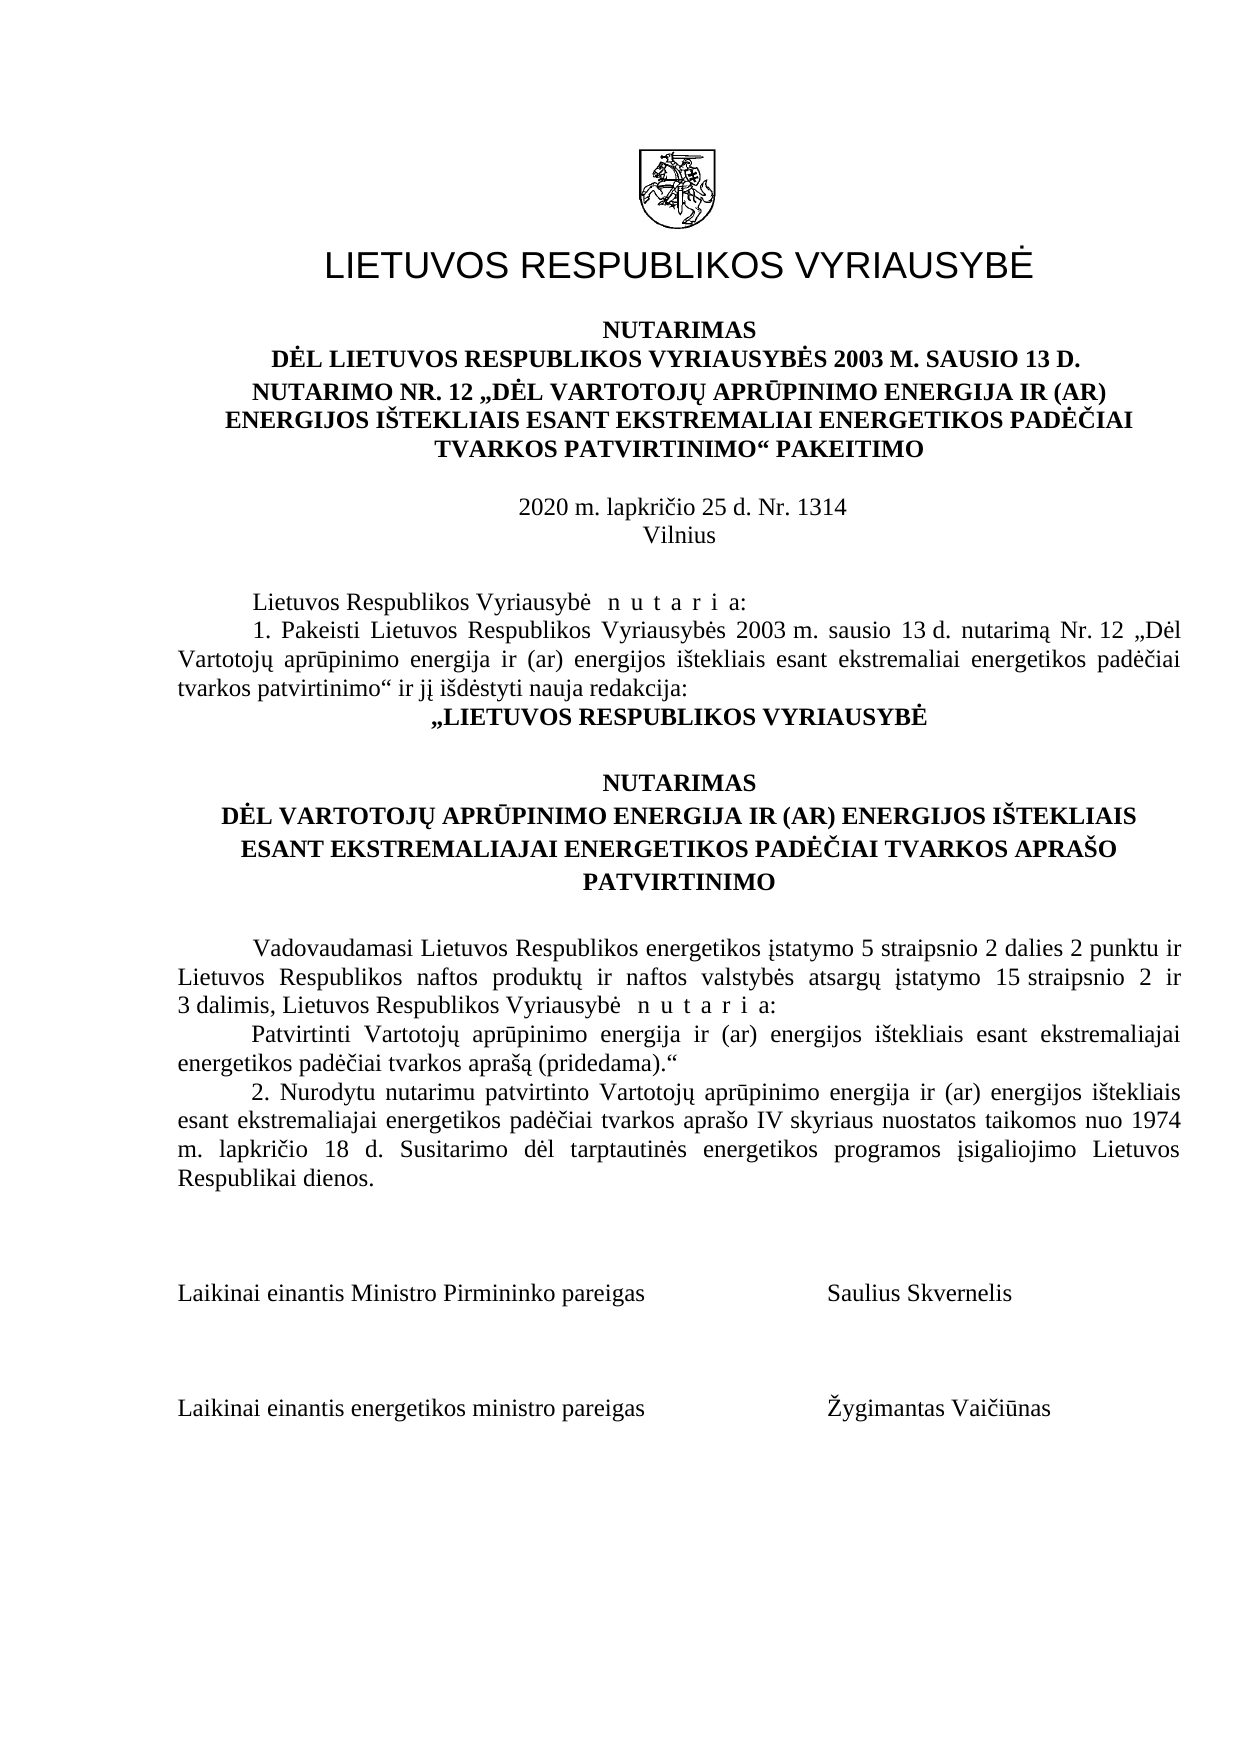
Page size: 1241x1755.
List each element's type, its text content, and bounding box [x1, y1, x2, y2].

text Vilnius [177, 521, 1181, 549]
text Laikinai einantis energetikos ministro pareigas Žygimantas Vaičiūnas [177, 1393, 1181, 1422]
text Patvirtinti Vartotojų aprūpinimo energija ir (ar) energijos ištekliais esant ekstremaliajai energetikos padėčiai tvarkos aprašą (pridedama).“ [177, 1019, 1181, 1077]
text NUTARIMAS [177, 768, 1181, 797]
text 2020 m. lapkričio 25 d. Nr. 1314 [177, 492, 1181, 521]
text Lietuvos Respublikos Vyriausybė nutaria: [177, 578, 1181, 616]
text Laikinai einantis Ministro Pirmininko pareigas Saulius Skvernelis [177, 1278, 1181, 1307]
text NUTARIMO NR. 12 „DĖL vartotojų aprūpinimo energija ir (ar) energijos ištekliais esant ekstremaliai energetikos padėčiai tvarkos patvirtinimo“ PAKEITIMO [177, 377, 1181, 463]
text DĖL LIETUVOS RESPUBLIKOS VYRIAUSYBĖS 2003 M. sausio 13 D. [177, 344, 1181, 373]
text Lietuvos Respublikos Vyriausybė [177, 243, 1181, 286]
text 2. Nurodytu nutarimu patvirtinto Vartotojų aprūpinimo energija ir (ar) energijos ištekliais esant ekstremaliajai energetikos padėčiai tvarkos aprašo IV skyriaus nuostatos taikomos nuo 1974 m. lapkričio 18 d. Susitarimo dėl tarptautinės energetikos programos įsigaliojimo Lietuvos Respublikai dienos. [177, 1077, 1181, 1192]
text 1. Pakeisti Lietuvos Respublikos Vyriausybės 2003 m. sausio 13 d. nutarimą Nr. 12 „Dėl Vartotojų aprūpinimo energija ir (ar) energijos ištekliais esant ekstremaliai energetikos padėčiai tvarkos patvirtinimo“ ir jį išdėstyti nauja redakcija: [177, 616, 1181, 702]
text „LIETUVOS RESPUBLIKOS vyriausybė [177, 702, 1181, 731]
text DĖL vartotojų aprūpinimo energija ir (ar) energijos ištekliais esant ekstremaliajai energetikos padėčiai tvarkos aprašo patvirtinimo [177, 801, 1181, 896]
text Vadovaudamasi Lietuvos Respublikos energetikos įstatymo 5 straipsnio 2 dalies 2 punktu ir Lietuvos Respublikos naftos produktų ir naftos valstybės atsargų įstatymo 15 straipsnio 2 ir 3 dalimis, Lietuvos Respublikos Vyriausybė nutaria: [177, 933, 1181, 1019]
text nutarimas [177, 315, 1181, 344]
